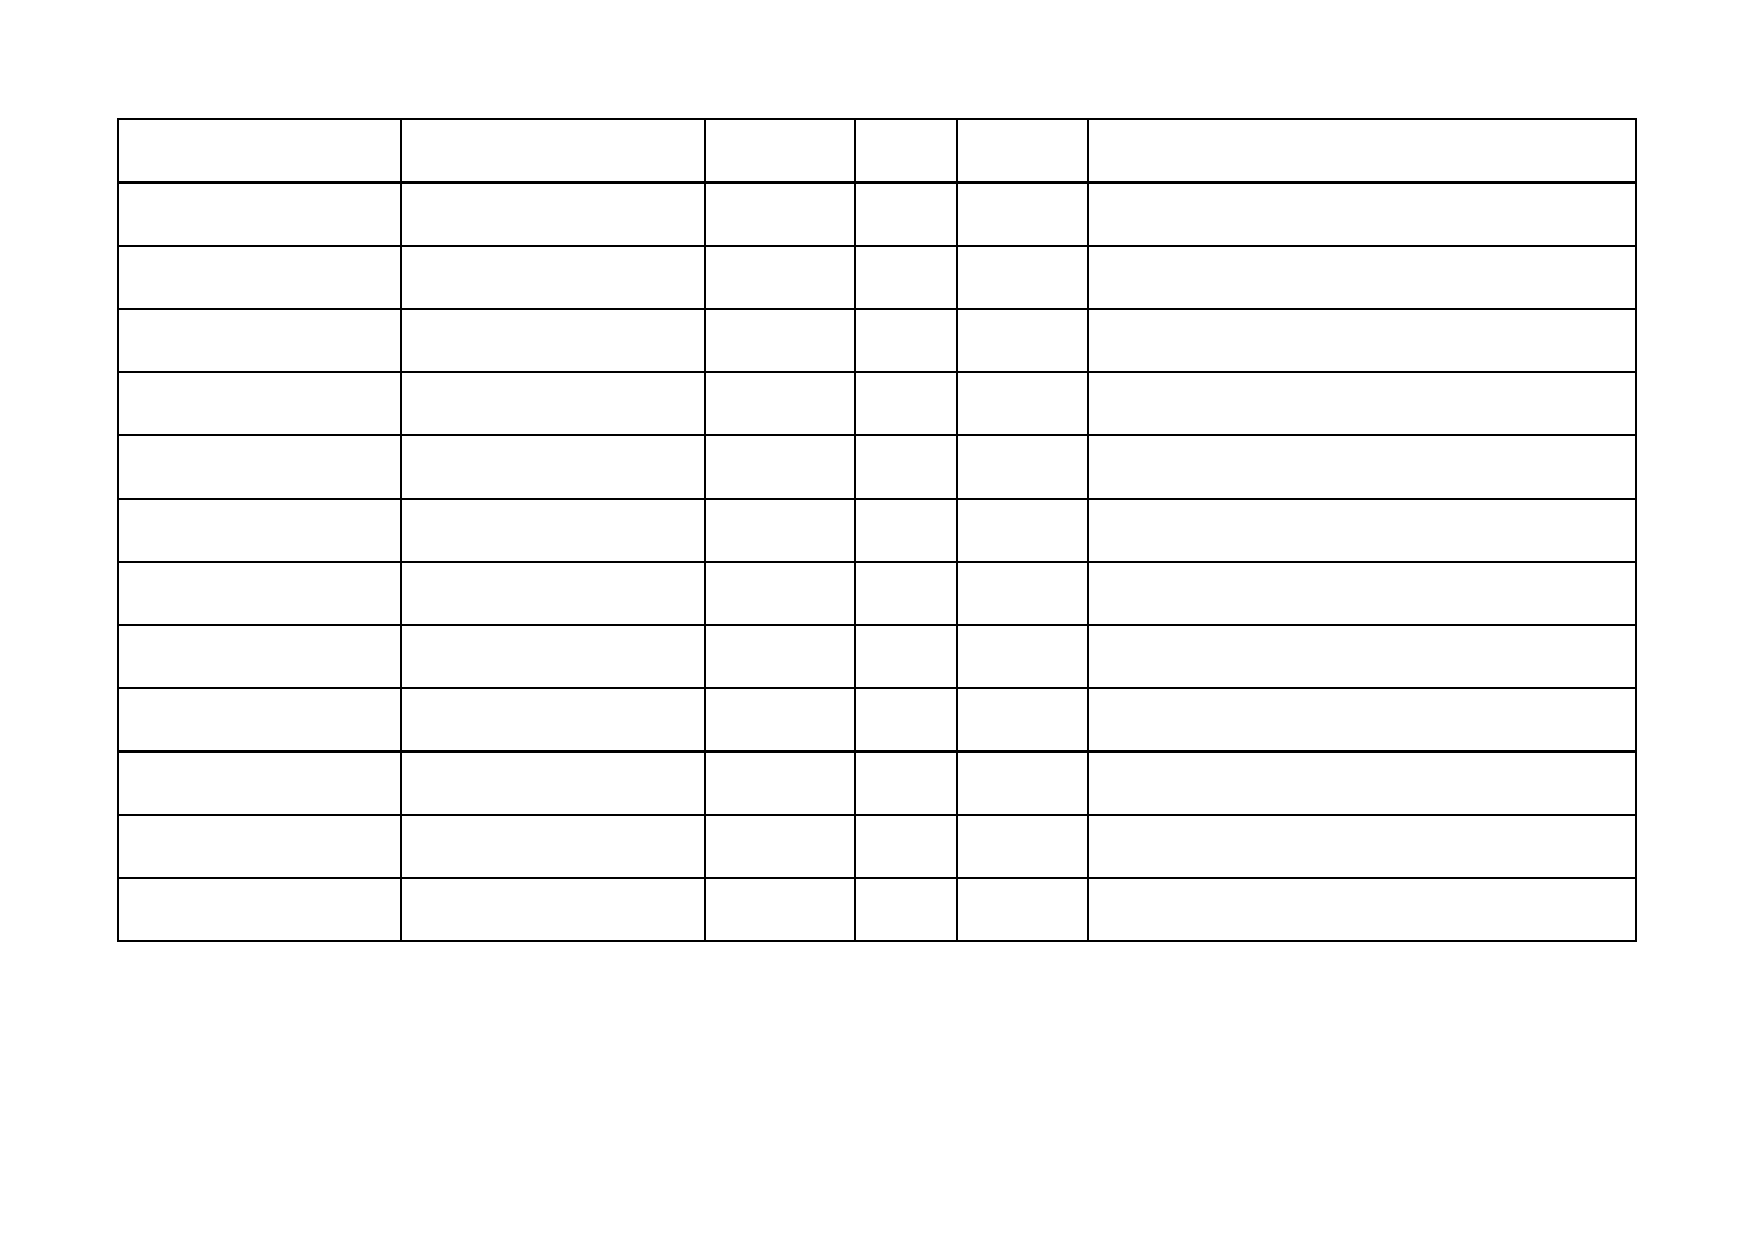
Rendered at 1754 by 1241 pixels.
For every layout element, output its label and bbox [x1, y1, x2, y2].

table_cell [119, 816, 400, 877]
table_cell [958, 879, 1087, 940]
table_cell [958, 436, 1087, 497]
table_cell [119, 247, 400, 308]
table_cell [119, 310, 400, 371]
table_cell [958, 247, 1087, 308]
table_cell [856, 816, 956, 877]
table_cell [958, 816, 1087, 877]
table_cell [402, 753, 704, 814]
table_cell [706, 247, 854, 308]
table_cell [706, 436, 854, 497]
table_cell [856, 500, 956, 561]
table_cell [1089, 753, 1635, 814]
table_cell [856, 120, 956, 181]
table_cell [856, 373, 956, 434]
table_cell [119, 626, 400, 687]
table_cell [119, 436, 400, 497]
table_cell [856, 563, 956, 624]
table_cell [1089, 563, 1635, 624]
table_cell [119, 373, 400, 434]
table_cell [706, 563, 854, 624]
table_cell [402, 563, 704, 624]
table_cell [856, 310, 956, 371]
table_cell [1089, 184, 1635, 244]
table_cell [706, 184, 854, 244]
table_cell [856, 879, 956, 940]
table_cell [402, 500, 704, 561]
table_cell [958, 626, 1087, 687]
table_cell [119, 753, 400, 814]
table_cell [1089, 626, 1635, 687]
table_cell [1089, 247, 1635, 308]
table_cell [958, 500, 1087, 561]
table_cell [402, 373, 704, 434]
table_cell [402, 184, 704, 244]
table_cell [119, 184, 400, 244]
table_cell [1089, 689, 1635, 750]
table_cell [706, 120, 854, 181]
table_cell [119, 689, 400, 750]
table_cell [1089, 436, 1635, 497]
table_cell [402, 247, 704, 308]
table_cell [706, 626, 854, 687]
table_cell [958, 689, 1087, 750]
table_cell [1089, 310, 1635, 371]
table_cell [706, 500, 854, 561]
table_cell [402, 120, 704, 181]
table_cell [856, 436, 956, 497]
table_cell [856, 689, 956, 750]
table_cell [958, 184, 1087, 244]
table_cell [958, 753, 1087, 814]
table_cell [1089, 816, 1635, 877]
table_cell [402, 436, 704, 497]
table_cell [119, 120, 400, 181]
table_cell [119, 879, 400, 940]
table_cell [958, 310, 1087, 371]
table_cell [1089, 373, 1635, 434]
table_cell [706, 689, 854, 750]
table_cell [856, 753, 956, 814]
table_cell [402, 626, 704, 687]
table_cell [856, 247, 956, 308]
table_cell [706, 753, 854, 814]
table_cell [706, 310, 854, 371]
table_cell [402, 816, 704, 877]
table_cell [856, 184, 956, 244]
table_cell [958, 373, 1087, 434]
table_cell [119, 500, 400, 561]
table_cell [1089, 500, 1635, 561]
table_cell [706, 373, 854, 434]
table_cell [1089, 120, 1635, 181]
table_cell [706, 816, 854, 877]
table_cell [1089, 879, 1635, 940]
table_cell [958, 120, 1087, 181]
table_cell [856, 626, 956, 687]
table_cell [119, 563, 400, 624]
table_cell [402, 310, 704, 371]
table_cell [958, 563, 1087, 624]
table_cell [706, 879, 854, 940]
table_cell [402, 879, 704, 940]
table_cell [402, 689, 704, 750]
